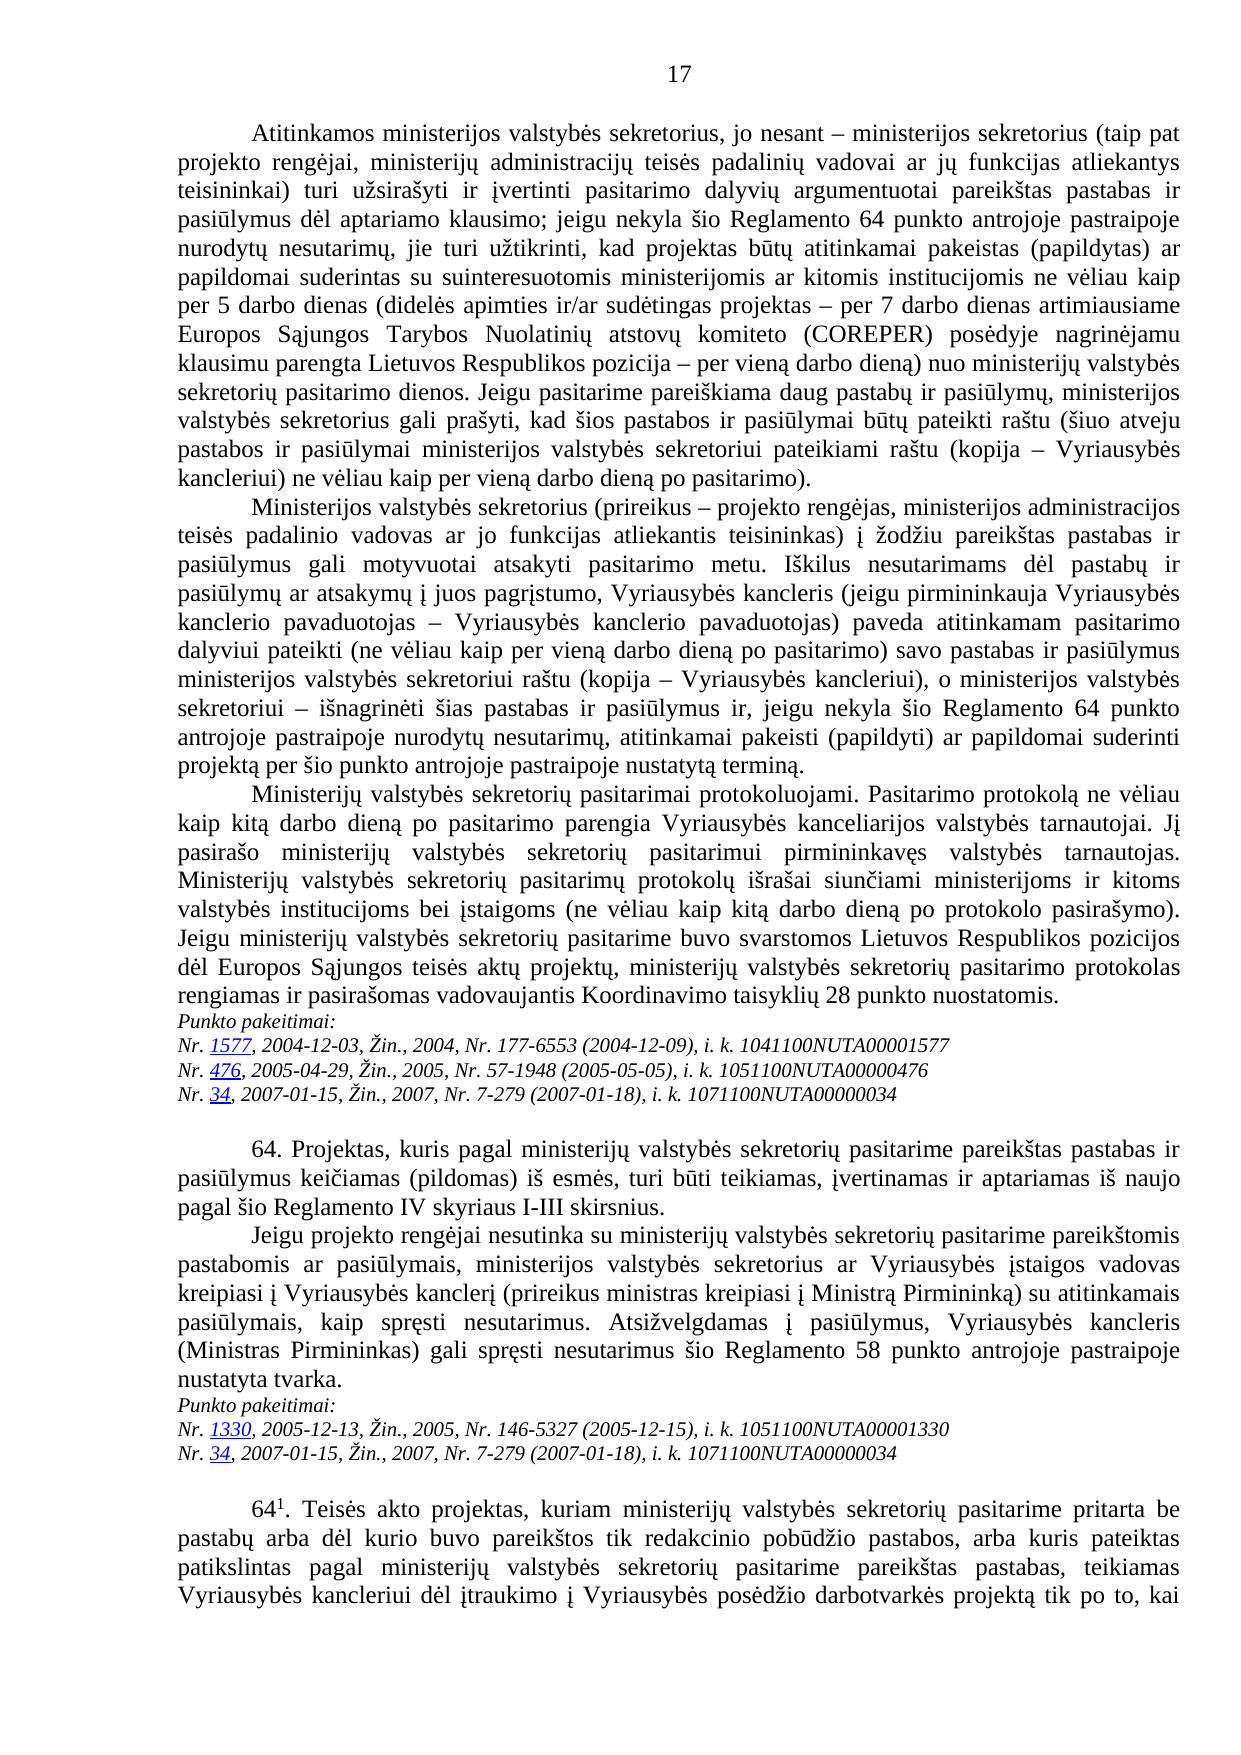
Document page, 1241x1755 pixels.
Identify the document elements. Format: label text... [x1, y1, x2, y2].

text Nr. 1577, 2004-12-03, Žin., 2004, Nr. 177-6553 (2004-12-09), i. k. 1041100NUTA00001577 [177, 1033, 1181, 1057]
text Punkto pakeitimai: [177, 1393, 1181, 1417]
text 64. Projektas, kuris pagal ministerijų valstybės sekretorių pasitarime pareikštas pastabas ir pasiūlymus keičiamas (pildomas) iš esmės, turi būti teikiamas, įvertinamas ir aptariamas iš naujo pagal šio Reglamento IV skyriaus I-III skirsnius. [177, 1134, 1181, 1221]
text Nr. 1330, 2005-12-13, Žin., 2005, Nr. 146-5327 (2005-12-15), i. k. 1051100NUTA00001330 [177, 1417, 1181, 1441]
text Nr. 34, 2007-01-15, Žin., 2007, Nr. 7-279 (2007-01-18), i. k. 1071100NUTA00000034 [177, 1082, 1181, 1106]
text Punkto pakeitimai: [177, 1009, 1181, 1033]
text Nr. 476, 2005-04-29, Žin., 2005, Nr. 57-1948 (2005-05-05), i. k. 1051100NUTA00000476 [177, 1057, 1181, 1082]
text Nr. 34, 2007-01-15, Žin., 2007, Nr. 7-279 (2007-01-18), i. k. 1071100NUTA00000034 [177, 1441, 1181, 1465]
text Atitinkamos ministerijos valstybės sekretorius, jo nesant – ministerijos sekretorius (taip pat projekto rengėjai, ministerijų administracijų teisės padalinių vadovai ar jų funkcijas atliekantys teisininkai) turi užsirašyti ir įvertinti pasitarimo dalyvių argumentuotai pareikštas pastabas ir pasiūlymus dėl aptariamo klausimo; jeigu nekyla šio Reglamento 64 punkto antrojoje pastraipoje nurodytų nesutarimų, jie turi užtikrinti, kad projektas būtų atitinkamai pakeistas (papildytas) ar papildomai suderintas su suinteresuotomis ministerijomis ar kitomis institucijomis ne vėliau kaip per 5 darbo dienas (didelės apimties ir/ar sudėtingas projektas – per 7 darbo dienas artimiausiame Europos Sąjungos Tarybos Nuolatinių atstovų komiteto (COREPER) posėdyje nagrinėjamu klausimu parengta Lietuvos Respublikos pozicija – per vieną darbo dieną) nuo ministerijų valstybės sekretorių pasitarimo dienos. Jeigu pasitarime pareiškiama daug pastabų ir pasiūlymų, ministerijos valstybės sekretorius gali prašyti, kad šios pastabos ir pasiūlymai būtų pateikti raštu (šiuo atveju pastabos ir pasiūlymai ministerijos valstybės sekretoriui pateikiami raštu (kopija – Vyriausybės kancleriui) ne vėliau kaip per vieną darbo dieną po pasitarimo). [177, 118, 1181, 492]
text 641. Teisės akto projektas, kuriam ministerijų valstybės sekretorių pasitarime pritarta be pastabų arba dėl kurio buvo pareikštos tik redakcinio pobūdžio pastabos, arba kuris pateiktas patikslintas pagal ministerijų valstybės sekretorių pasitarime pareikštas pastabas, teikiamas Vyriausybės kancleriui dėl įtraukimo į Vyriausybės posėdžio darbotvarkės projektą tik po to, kai [177, 1494, 1181, 1609]
text Ministerijos valstybės sekretorius (prireikus – projekto rengėjas, ministerijos administracijos teisės padalinio vadovas ar jo funkcijas atliekantis teisininkas) į žodžiu pareikštas pastabas ir pasiūlymus gali motyvuotai atsakyti pasitarimo metu. Iškilus nesutarimams dėl pastabų ir pasiūlymų ar atsakymų į juos pagrįstumo, Vyriausybės kancleris (jeigu pirmininkauja Vyriausybės kanclerio pavaduotojas – Vyriausybės kanclerio pavaduotojas) paveda atitinkamam pasitarimo dalyviui pateikti (ne vėliau kaip per vieną darbo dieną po pasitarimo) savo pastabas ir pasiūlymus ministerijos valstybės sekretoriui raštu (kopija – Vyriausybės kancleriui), o ministerijos valstybės sekretoriui – išnagrinėti šias pastabas ir pasiūlymus ir, jeigu nekyla šio Reglamento 64 punkto antrojoje pastraipoje nurodytų nesutarimų, atitinkamai pakeisti (papildyti) ar papildomai suderinti projektą per šio punkto antrojoje pastraipoje nustatytą terminą. [177, 492, 1181, 779]
text Ministerijų valstybės sekretorių pasitarimai protokoluojami. Pasitarimo protokolą ne vėliau kaip kitą darbo dieną po pasitarimo parengia Vyriausybės kanceliarijos valstybės tarnautojai. Jį pasirašo ministerijų valstybės sekretorių pasitarimui pirmininkavęs valstybės tarnautojas. Ministerijų valstybės sekretorių pasitarimų protokolų išrašai siunčiami ministerijoms ir kitoms valstybės institucijoms bei įstaigoms (ne vėliau kaip kitą darbo dieną po protokolo pasirašymo). Jeigu ministerijų valstybės sekretorių pasitarime buvo svarstomos Lietuvos Respublikos pozicijos dėl Europos Sąjungos teisės aktų projektų, ministerijų valstybės sekretorių pasitarimo protokolas rengiamas ir pasirašomas vadovaujantis Koordinavimo taisyklių 28 punkto nuostatomis. [177, 779, 1181, 1009]
text Jeigu projekto rengėjai nesutinka su ministerijų valstybės sekretorių pasitarime pareikštomis pastabomis ar pasiūlymais, ministerijos valstybės sekretorius ar Vyriausybės įstaigos vadovas kreipiasi į Vyriausybės kanclerį (prireikus ministras kreipiasi į Ministrą Pirmininką) su atitinkamais pasiūlymais, kaip spręsti nesutarimus. Atsižvelgdamas į pasiūlymus, Vyriausybės kancleris (Ministras Pirmininkas) gali spręsti nesutarimus šio Reglamento 58 punkto antrojoje pastraipoje nustatyta tvarka. [177, 1221, 1181, 1393]
